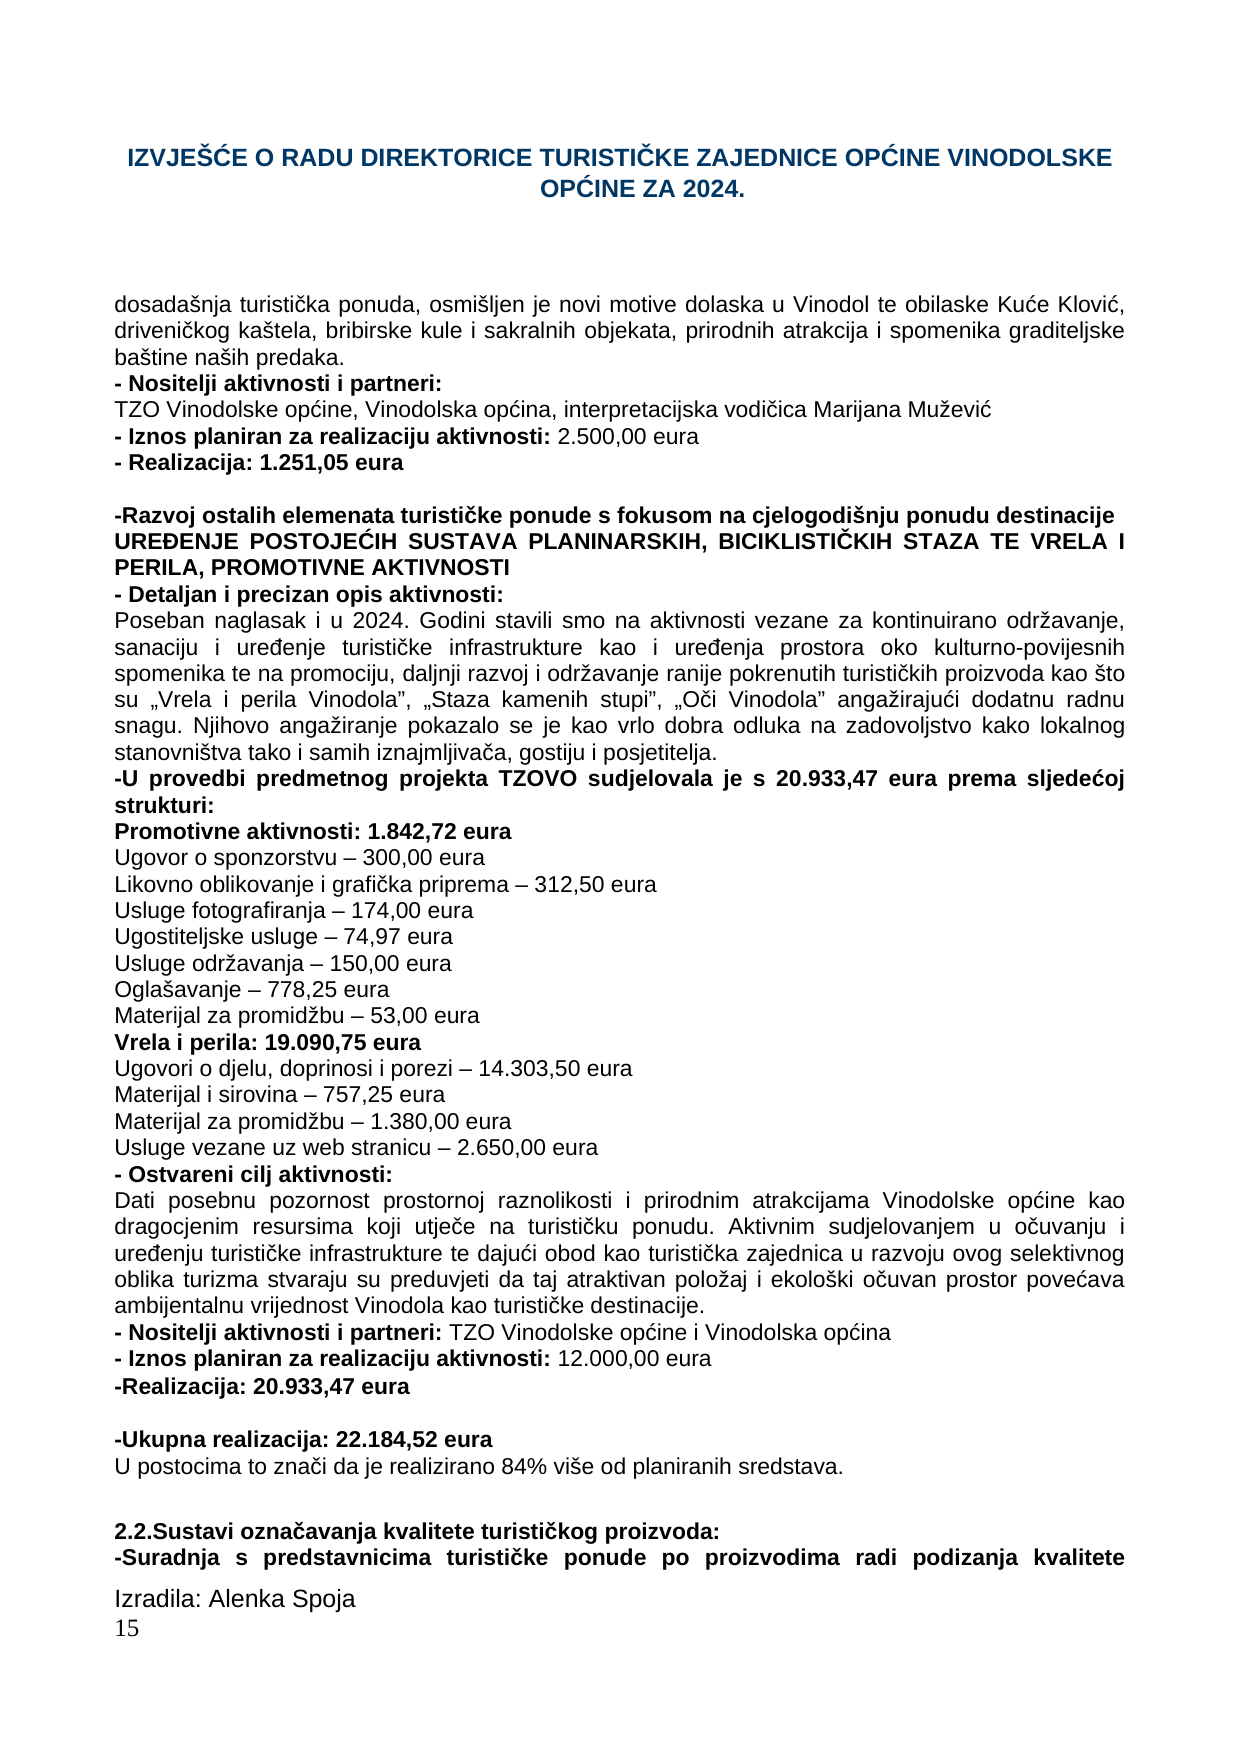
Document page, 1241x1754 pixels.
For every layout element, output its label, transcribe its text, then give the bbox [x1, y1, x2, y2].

text Ugovor o sponzorstvu – 300,00 eura [114, 844, 1126, 871]
text - Realizacija: 1.251,05 eura [114, 449, 1126, 475]
text U postocima to znači da je realizirano 84% više od planiranih sredstava. [114, 1453, 1126, 1479]
text Dati posebnu pozornost prostornoj raznolikosti i prirodnim atrakcijama Vinodolske općine kao dragocjenim resursima koji utječe na turističku ponudu. Aktivnim sudjelovanjem u očuvanju i uređenju turističke infrastrukture te dajući obod kao turistička zajednica u razvoju ovog selektivnog oblika turizma stvaraju su preduvjeti da taj atraktivan položaj i ekološki očuvan prostor povećava ambijentalnu vrijednost Vinodola kao turističke destinacije. [114, 1187, 1126, 1319]
text Usluge održavanja – 150,00 eura [114, 950, 1126, 976]
text Oglašavanje – 778,25 eura [114, 976, 1126, 1002]
text Ugovori o djelu, doprinosi i porezi – 14.303,50 eura [114, 1055, 1126, 1081]
text - Detaljan i precizan opis aktivnosti: [114, 581, 1126, 607]
text Usluge fotografiranja – 174,00 eura [114, 897, 1126, 923]
text - Nositelji aktivnosti i partneri: [114, 370, 1126, 396]
text Promotivne aktivnosti: 1.842,72 eura [114, 818, 1126, 844]
text -Suradnja s predstavnicima turističke ponude po proizvodima radi podizanja kvalitete [114, 1544, 1126, 1571]
text -Razvoj ostalih elemenata turističke ponude s fokusom na cjelogodišnju ponudu destinacije [114, 502, 1126, 528]
text -U provedbi predmetnog projekta TZOVO sudjelovala je s 20.933,47 eura prema sljedećoj strukturi: [114, 765, 1126, 818]
text Vrela i perila: 19.090,75 eura [114, 1029, 1126, 1055]
text Materijal i sirovina – 757,25 eura [114, 1081, 1126, 1108]
text -Realizacija: 20.933,47 eura [114, 1371, 1126, 1400]
text Materijal za promidžbu – 53,00 eura [114, 1002, 1126, 1029]
text UREĐENJE POSTOJEĆIH SUSTAVA PLANINARSKIH, BICIKLISTIČKIH STAZA TE VRELA I PERILA, PROMOTIVNE AKTIVNOSTI [114, 528, 1126, 581]
text - Iznos planiran za realizaciju aktivnosti: 2.500,00 eura [114, 423, 1126, 449]
text - Ostvareni cilj aktivnosti: [114, 1161, 1126, 1187]
text -Ukupna realizacija: 22.184,52 eura [114, 1426, 1126, 1453]
text Poseban naglasak i u 2024. Godini stavili smo na aktivnosti vezane za kontinuirano održavanje, sanaciju i uređenje turističke infrastrukture kao i uređenja prostora oko kulturno-povijesnih spomenika te na promociju, daljnji razvoj i održavanje ranije pokrenutih turističkih proizvoda kao što su „Vrela i perila Vinodola”, „Staza kamenih stupi”, „Oči Vinodola” angažirajući dodatnu radnu snagu. Njihovo angažiranje pokazalo se je kao vrlo dobra odluka na zadovoljstvo kako lokalnog stanovništva tako i samih iznajmljivača, gostiju i posjetitelja. [114, 607, 1126, 765]
text Usluge vezane uz web stranicu – 2.650,00 eura [114, 1134, 1126, 1161]
text Likovno oblikovanje i grafička priprema – 312,50 eura [114, 871, 1126, 897]
text dosadašnja turistička ponuda, osmišljen je novi motive dolaska u Vinodol te obilaske Kuće Klović, driveničkog kaštela, bribirske kule i sakralnih objekata, prirodnih atrakcija i spomenika graditeljske baštine naših predaka. [114, 291, 1126, 370]
text Ugostiteljske usluge – 74,97 eura [114, 923, 1126, 950]
text - Nositelji aktivnosti i partneri: TZO Vinodolske općine i Vinodolska općina [114, 1319, 1126, 1345]
text Materijal za promidžbu – 1.380,00 eura [114, 1108, 1126, 1134]
text - Iznos planiran za realizaciju aktivnosti: 12.000,00 eura [114, 1345, 1126, 1371]
text TZO Vinodolske općine, Vinodolska općina, interpretacijska vodičica Marijana Mužević [114, 396, 1126, 423]
text 2.2.Sustavi označavanja kvalitete turističkog proizvoda: [114, 1518, 1126, 1544]
